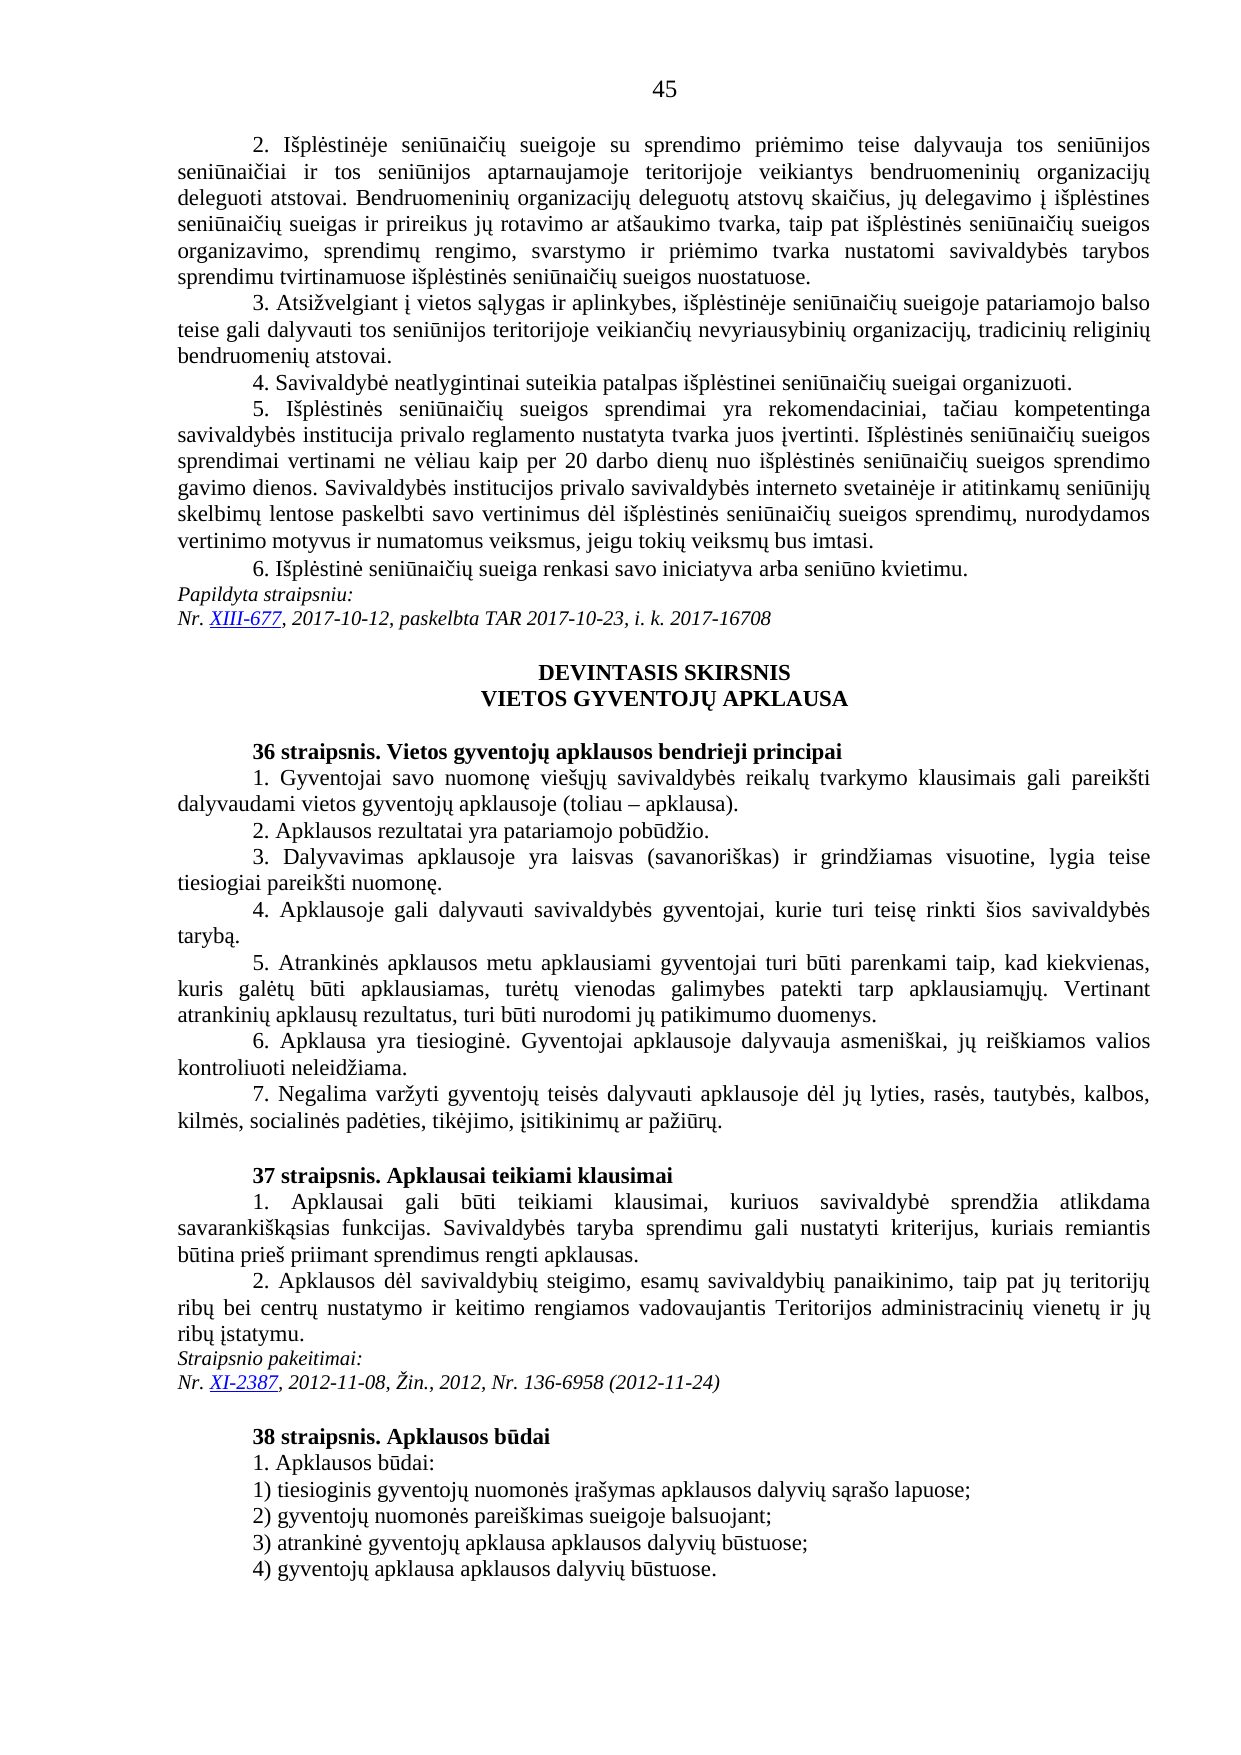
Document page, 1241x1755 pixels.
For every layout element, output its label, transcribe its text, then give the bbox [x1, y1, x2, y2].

text Nr. XI-2387, 2012-11-08, Žin., 2012, Nr. 136-6958 (2012-11-24) [177, 1370, 1152, 1394]
text 3. Dalyvavimas apklausoje yra laisvas (savanoriškas) ir grindžiamas visuotine, lygia teise tiesiogiai pareikšti nuomonę. [177, 843, 1152, 896]
text Papildyta straipsniu: [177, 582, 1152, 606]
text Straipsnio pakeitimai: [177, 1346, 1152, 1370]
text 1. Gyventojai savo nuomonę viešųjų savivaldybės reikalų tvarkymo klausimais gali pareikšti dalyvaudami vietos gyventojų apklausoje (toliau – apklausa). [177, 764, 1152, 817]
text 5. Atrankinės apklausos metu apklausiami gyventojai turi būti parenkami taip, kad kiekvienas, kuris galėtų būti apklausiamas, turėtų vienodas galimybes patekti tarp apklausiamųjų. Vertinant atrankinių apklausų rezultatus, turi būti nurodomi jų patikimumo duomenys. [177, 948, 1152, 1028]
text VIETOS GYVENTOJŲ APKLAUSA [177, 685, 1152, 711]
text 38 straipsnis. Apklausos būdai [177, 1423, 1152, 1449]
text DEVINTASIS SKIRSNIS [177, 659, 1152, 685]
text 4) gyventojų apklausa apklausos dalyvių būstuose. [177, 1555, 1152, 1581]
text 2. Apklausos dėl savivaldybių steigimo, esamų savivaldybių panaikinimo, taip pat jų teritorijų ribų bei centrų nustatymo ir keitimo rengiamos vadovaujantis Teritorijos administracinių vienetų ir jų ribų įstatymu. [177, 1267, 1152, 1346]
text 3. Atsižvelgiant į vietos sąlygas ir aplinkybes, išplėstinėje seniūnaičių sueigoje patariamojo balso teise gali dalyvauti tos seniūnijos teritorijoje veikiančių nevyriausybinių organizacijų, tradicinių religinių bendruomenių atstovai. [177, 289, 1152, 368]
text 2) gyventojų nuomonės pareiškimas sueigoje balsuojant; [177, 1502, 1152, 1528]
text 4. Apklausoje gali dalyvauti savivaldybės gyventojai, kurie turi teisę rinkti šios savivaldybės tarybą. [177, 896, 1152, 948]
text 1. Apklausai gali būti teikiami klausimai, kuriuos savivaldybė sprendžia atlikdama savarankiškąsias funkcijas. Savivaldybės taryba sprendimu gali nustatyti kriterijus, kuriais remiantis būtina prieš priimant sprendimus rengti apklausas. [177, 1188, 1152, 1267]
text 2. Apklausos rezultatai yra patariamojo pobūdžio. [177, 817, 1152, 843]
text 3) atrankinė gyventojų apklausa apklausos dalyvių būstuose; [177, 1528, 1152, 1555]
text 37 straipsnis. Apklausai teikiami klausimai [177, 1162, 1152, 1188]
text Nr. XIII-677, 2017-10-12, paskelbta TAR 2017-10-23, i. k. 2017-16708 [177, 606, 1152, 630]
text 5. Išplėstinės seniūnaičių sueigos sprendimai yra rekomendaciniai, tačiau kompetentinga savivaldybės institucija privalo reglamento nustatyta tvarka juos įvertinti. Išplėstinės seniūnaičių sueigos sprendimai vertinami ne vėliau kaip per 20 darbo dienų nuo išplėstinės seniūnaičių sueigos sprendimo gavimo dienos. Savivaldybės institucijos privalo savivaldybės interneto svetainėje ir atitinkamų seniūnijų skelbimų lentose paskelbti savo vertinimus dėl išplėstinės seniūnaičių sueigos sprendimų, nurodydamos vertinimo motyvus ir numatomus veiksmus, jeigu tokių veiksmų bus imtasi. [177, 395, 1152, 553]
text 7. Negalima varžyti gyventojų teisės dalyvauti apklausoje dėl jų lyties, rasės, tautybės, kalbos, kilmės, socialinės padėties, tikėjimo, įsitikinimų ar pažiūrų. [177, 1080, 1152, 1133]
text 36 straipsnis. Vietos gyventojų apklausos bendrieji principai [177, 738, 1152, 764]
text 4. Savivaldybė neatlygintinai suteikia patalpas išplėstinei seniūnaičių sueigai organizuoti. [177, 368, 1152, 395]
text 6. Išplėstinė seniūnaičių sueiga renkasi savo iniciatyva arba seniūno kvietimu. [177, 553, 1152, 582]
text 6. Apklausa yra tiesioginė. Gyventojai apklausoje dalyvauja asmeniškai, jų reiškiamos valios kontroliuoti neleidžiama. [177, 1028, 1152, 1080]
text 1) tiesioginis gyventojų nuomonės įrašymas apklausos dalyvių sąrašo lapuose; [177, 1476, 1152, 1502]
text 1. Apklausos būdai: [177, 1449, 1152, 1476]
text 2. Išplėstinėje seniūnaičių sueigoje su sprendimo priėmimo teise dalyvauja tos seniūnijos seniūnaičiai ir tos seniūnijos aptarnaujamoje teritorijoje veikiantys bendruomeninių organizacijų deleguoti atstovai. Bendruomeninių organizacijų deleguotų atstovų skaičius, jų delegavimo į išplėstines seniūnaičių sueigas ir prireikus jų rotavimo ar atšaukimo tvarka, taip pat išplėstinės seniūnaičių sueigos organizavimo, sprendimų rengimo, svarstymo ir priėmimo tvarka nustatomi savivaldybės tarybos sprendimu tvirtinamuose išplėstinės seniūnaičių sueigos nuostatuose. [177, 131, 1152, 289]
